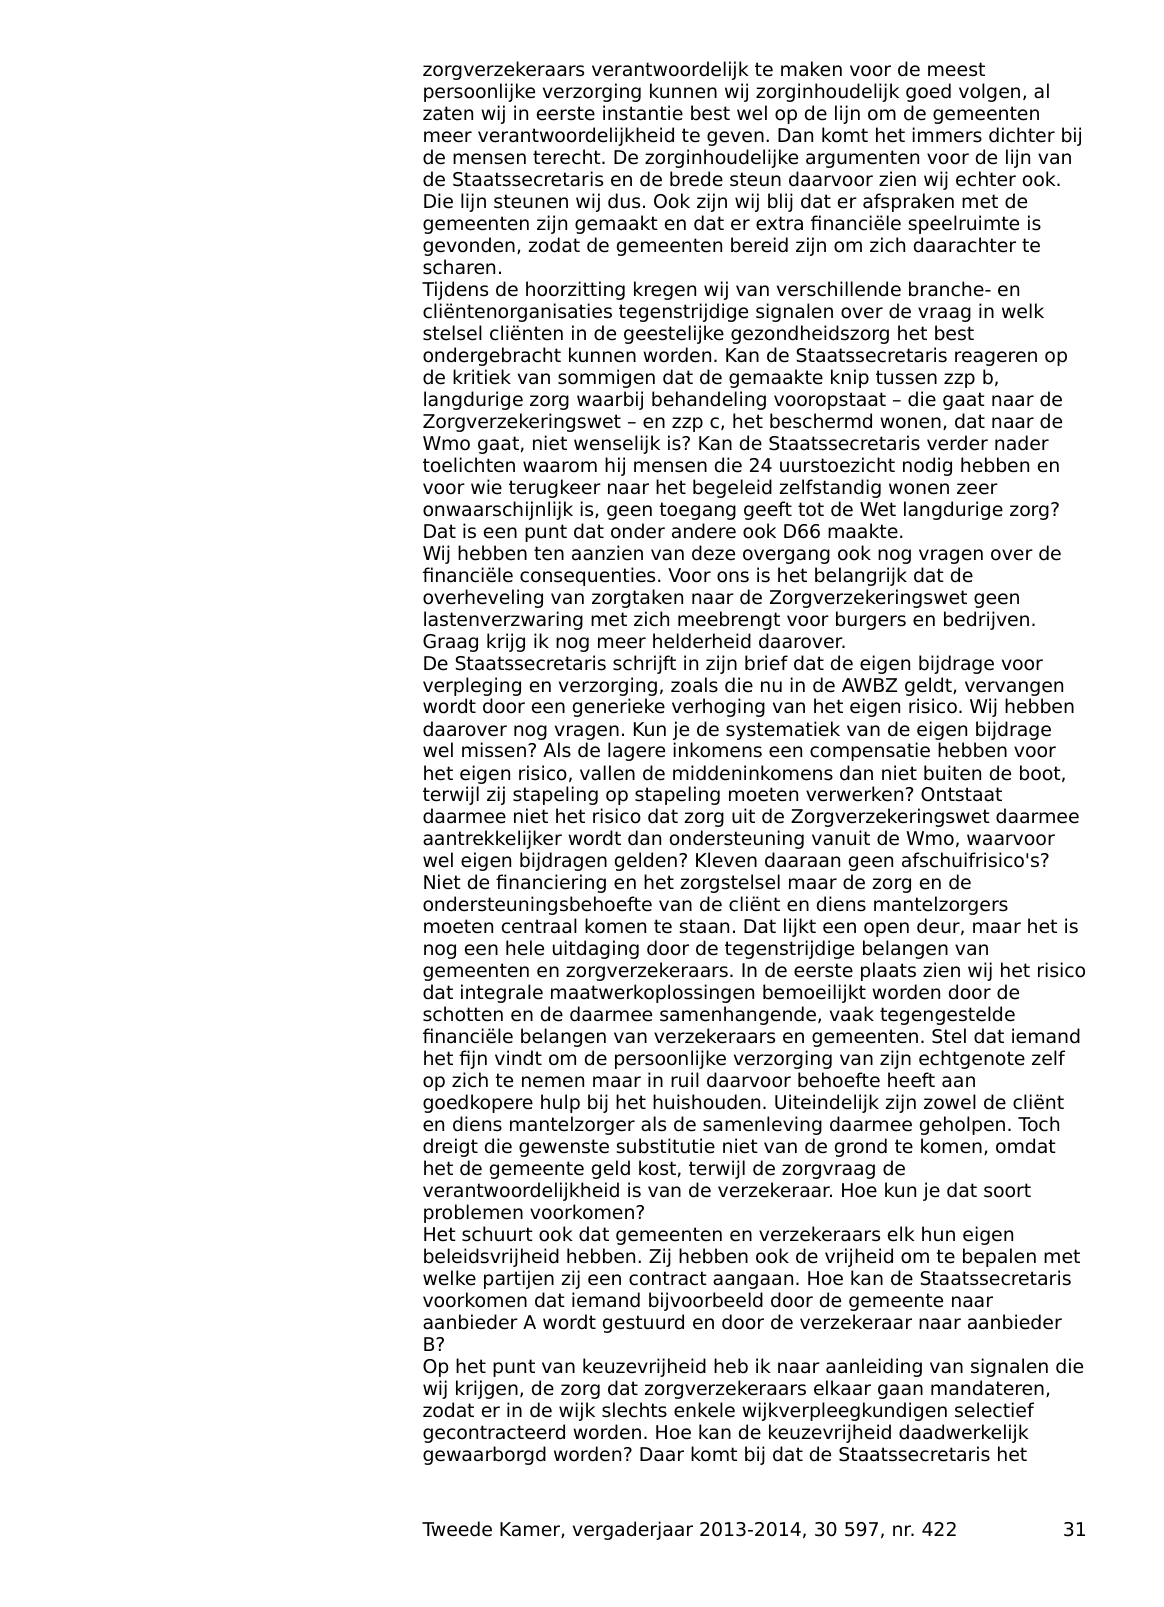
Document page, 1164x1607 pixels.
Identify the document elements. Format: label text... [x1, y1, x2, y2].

text Niet de financiering en het zorgstelsel maar de zorg en de ondersteuningsbehoefte van de cliënt en diens mantelzorgers moeten centraal komen te staan. Dat lijkt een open deur, maar het is nog een hele uitdaging door de tegenstrijdige belangen van gemeenten en zorgverzekeraars. In de eerste plaats zien wij het risico dat integrale maatwerkoplossingen bemoeilijkt worden door de schotten en de daarmee samenhangende, vaak tegengestelde financiële belangen van verzekeraars en gemeenten. Stel dat iemand het fijn vindt om de persoonlijke verzorging van zijn echtgenote zelf op zich te nemen maar in ruil daarvoor behoefte heeft aan goedkopere hulp bij het huishouden. Uiteindelijk zijn zowel de cliënt en diens mantelzorger als de samenleving daarmee geholpen. Toch dreigt die gewenste substitutie niet van de grond te komen, omdat het de gemeente geld kost, terwijl de zorgvraag de verantwoordelijkheid is van de verzekeraar. Hoe kun je dat soort problemen voorkomen? [422, 872, 1087, 1224]
text zorgverzekeraars verantwoordelijk te maken voor de meest persoonlijke verzorging kunnen wij zorginhoudelijk goed volgen, al zaten wij in eerste instantie best wel op de lijn om de gemeenten meer verantwoordelijkheid te geven. Dan komt het immers dichter bij de mensen terecht. De zorginhoudelijke argumenten voor de lijn van de Staatssecretaris en de brede steun daarvoor zien wij echter ook. Die lijn steunen wij dus. Ook zijn wij blij dat er afspraken met de gemeenten zijn gemaakt en dat er extra financiële speelruimte is gevonden, zodat de gemeenten bereid zijn om zich daarachter te scharen. [422, 59, 1087, 279]
text De Staatssecretaris schrijft in zijn brief dat de eigen bijdrage voor verpleging en verzorging, zoals die nu in de AWBZ geldt, vervangen wordt door een generieke verhoging van het eigen risico. Wij hebben daarover nog vragen. Kun je de systematiek van de eigen bijdrage wel missen? Als de lagere inkomens een compensatie hebben voor het eigen risico, vallen de middeninkomens dan niet buiten de boot, terwijl zij stapeling op stapeling moeten verwerken? Ontstaat daarmee niet het risico dat zorg uit de Zorgverzekeringswet daarmee aantrekkelijker wordt dan ondersteuning vanuit de Wmo, waarvoor wel eigen bijdragen gelden? Kleven daaraan geen afschuifrisico's? [422, 652, 1087, 872]
text Op het punt van keuzevrijheid heb ik naar aanleiding van signalen die wij krijgen, de zorg dat zorgverzekeraars elkaar gaan mandateren, zodat er in de wijk slechts enkele wijkverpleegkundigen selectief gecontracteerd worden. Hoe kan de keuzevrijheid daadwerkelijk gewaarborgd worden? Daar komt bij dat de Staatssecretaris het [422, 1356, 1087, 1466]
text Wij hebben ten aanzien van deze overgang ook nog vragen over de financiële consequenties. Voor ons is het belangrijk dat de overheveling van zorgtaken naar de Zorgverzekeringswet geen lastenverzwaring met zich meebrengt voor burgers en bedrijven. Graag krijg ik nog meer helderheid daarover. [422, 543, 1087, 652]
text Tijdens de hoorzitting kregen wij van verschillende branche- en cliëntenorganisaties tegenstrijdige signalen over de vraag in welk stelsel cliënten in de geestelijke gezondheidszorg het best ondergebracht kunnen worden. Kan de Staatssecretaris reageren op de kritiek van sommigen dat de gemaakte knip tussen zzp b, langdurige zorg waarbij behandeling vooropstaat – die gaat naar de Zorgverzekeringswet – en zzp c, het beschermd wonen, dat naar de Wmo gaat, niet wenselijk is? Kan de Staatssecretaris verder nader toelichten waarom hij mensen die 24 uurstoezicht nodig hebben en voor wie terugkeer naar het begeleid zelfstandig wonen zeer onwaarschijnlijk is, geen toegang geeft tot de Wet langdurige zorg? Dat is een punt dat onder andere ook D66 maakte. [422, 279, 1087, 543]
text Het schuurt ook dat gemeenten en verzekeraars elk hun eigen beleidsvrijheid hebben. Zij hebben ook de vrijheid om te bepalen met welke partijen zij een contract aangaan. Hoe kan de Staatssecretaris voorkomen dat iemand bijvoorbeeld door de gemeente naar aanbieder A wordt gestuurd en door de verzekeraar naar aanbieder B? [422, 1224, 1087, 1356]
